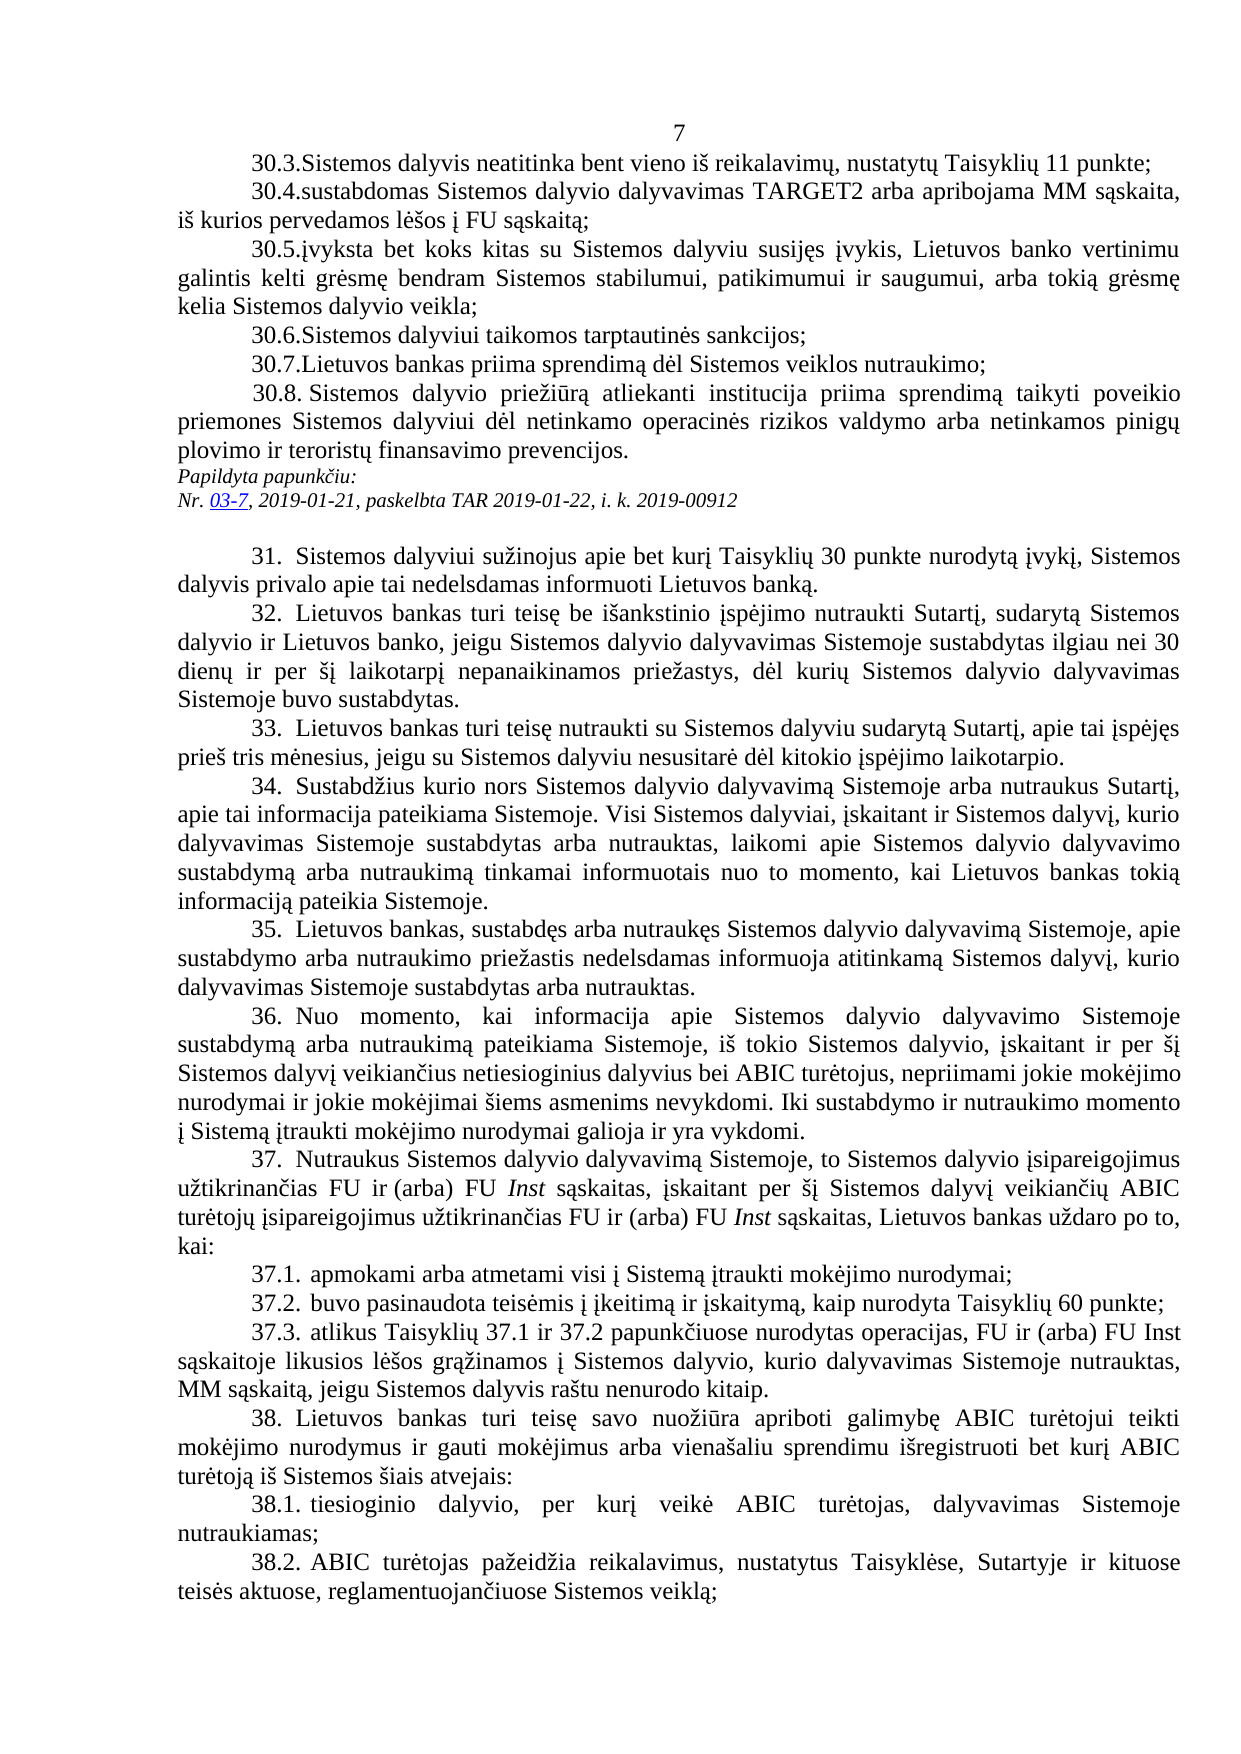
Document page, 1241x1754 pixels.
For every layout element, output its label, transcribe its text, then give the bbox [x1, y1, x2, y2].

text 30.8. Sistemos dalyvio priežiūrą atliekanti institucija priima sprendimą taikyti poveikio priemones Sistemos dalyviui dėl netinkamo operacinės rizikos valdymo arba netinkamos pinigų plovimo ir teroristų finansavimo prevencijos. [177, 378, 1181, 464]
text 30.7. Lietuvos bankas priima sprendimą dėl Sistemos veiklos nutraukimo; [177, 349, 1181, 378]
text 31. Sistemos dalyviui sužinojus apie bet kurį Taisyklių 30 punkte nurodytą įvykį, Sistemos dalyvis privalo apie tai nedelsdamas informuoti Lietuvos banką. [177, 541, 1181, 598]
text 30.6. Sistemos dalyviui taikomos tarptautinės sankcijos; [177, 320, 1181, 349]
text 37.3. atlikus Taisyklių 37.1 ir 37.2 papunkčiuose nurodytas operacijas, FU ir (arba) FU Inst sąskaitoje likusios lėšos grąžinamos į Sistemos dalyvio, kurio dalyvavimas Sistemoje nutrauktas, MM sąskaitą, jeigu Sistemos dalyvis raštu nenurodo kitaip. [177, 1317, 1181, 1403]
text 38.2. ABIC turėtojas pažeidžia reikalavimus, nustatytus Taisyklėse, Sutartyje ir kituose teisės aktuose, reglamentuojančiuose Sistemos veiklą; [177, 1547, 1181, 1604]
text 36. Nuo momento, kai informacija apie Sistemos dalyvio dalyvavimo Sistemoje sustabdymą arba nutraukimą pateikiama Sistemoje, iš tokio Sistemos dalyvio, įskaitant ir per šį Sistemos dalyvį veikiančius netiesioginius dalyvius bei ABIC turėtojus, nepriimami jokie mokėjimo nurodymai ir jokie mokėjimai šiems asmenims nevykdomi. Iki sustabdymo ir nutraukimo momento į Sistemą įtraukti mokėjimo nurodymai galioja ir yra vykdomi. [177, 1001, 1181, 1144]
text 37. Nutraukus Sistemos dalyvio dalyvavimą Sistemoje, to Sistemos dalyvio įsipareigojimus užtikrinančias FU ir (arba) FU Inst sąskaitas, įskaitant per šį Sistemos dalyvį veikiančių ABIC turėtojų įsipareigojimus užtikrinančias FU ir (arba) FU Inst sąskaitas, Lietuvos bankas uždaro po to, kai: [177, 1144, 1181, 1259]
text 32. Lietuvos bankas turi teisę be išankstinio įspėjimo nutraukti Sutartį, sudarytą Sistemos dalyvio ir Lietuvos banko, jeigu Sistemos dalyvio dalyvavimas Sistemoje sustabdytas ilgiau nei 30 dienų ir per šį laikotarpį nepanaikinamos priežastys, dėl kurių Sistemos dalyvio dalyvavimas Sistemoje buvo sustabdytas. [177, 598, 1181, 713]
text 33. Lietuvos bankas turi teisę nutraukti su Sistemos dalyviu sudarytą Sutartį, apie tai įspėjęs prieš tris mėnesius, jeigu su Sistemos dalyviu nesusitarė dėl kitokio įspėjimo laikotarpio. [177, 713, 1181, 771]
text 38. Lietuvos bankas turi teisę savo nuožiūra apriboti galimybę ABIC turėtojui teikti mokėjimo nurodymus ir gauti mokėjimus arba vienašaliu sprendimu išregistruoti bet kurį ABIC turėtoją iš Sistemos šiais atvejais: [177, 1403, 1181, 1489]
text 30.5. įvyksta bet koks kitas su Sistemos dalyviu susijęs įvykis, Lietuvos banko vertinimu galintis kelti grėsmę bendram Sistemos stabilumui, patikimumui ir saugumui, arba tokią grėsmę kelia Sistemos dalyvio veikla; [177, 234, 1181, 320]
text Nr. 03-7, 2019-01-21, paskelbta TAR 2019-01-22, i. k. 2019-00912 [177, 488, 1181, 512]
text 30.3. Sistemos dalyvis neatitinka bent vieno iš reikalavimų, nustatytų Taisyklių 11 punkte; [177, 148, 1181, 176]
text 30.4. sustabdomas Sistemos dalyvio dalyvavimas TARGET2 arba apribojama MM sąskaita, iš kurios pervedamos lėšos į FU sąskaitą; [177, 176, 1181, 234]
text 38.1. tiesioginio dalyvio, per kurį veikė ABIC turėtojas, dalyvavimas Sistemoje nutraukiamas; [177, 1489, 1181, 1547]
text 37.1. apmokami arba atmetami visi į Sistemą įtraukti mokėjimo nurodymai; [177, 1259, 1181, 1288]
text 35. Lietuvos bankas, sustabdęs arba nutraukęs Sistemos dalyvio dalyvavimą Sistemoje, apie sustabdymo arba nutraukimo priežastis nedelsdamas informuoja atitinkamą Sistemos dalyvį, kurio dalyvavimas Sistemoje sustabdytas arba nutrauktas. [177, 914, 1181, 1001]
text 34. Sustabdžius kurio nors Sistemos dalyvio dalyvavimą Sistemoje arba nutraukus Sutartį, apie tai informacija pateikiama Sistemoje. Visi Sistemos dalyviai, įskaitant ir Sistemos dalyvį, kurio dalyvavimas Sistemoje sustabdytas arba nutrauktas, laikomi apie Sistemos dalyvio dalyvavimo sustabdymą arba nutraukimą tinkamai informuotais nuo to momento, kai Lietuvos bankas tokią informaciją pateikia Sistemoje. [177, 771, 1181, 914]
text 37.2. buvo pasinaudota teisėmis į įkeitimą ir įskaitymą, kaip nurodyta Taisyklių 60 punkte; [177, 1288, 1181, 1317]
text Papildyta papunkčiu: [177, 464, 1181, 488]
